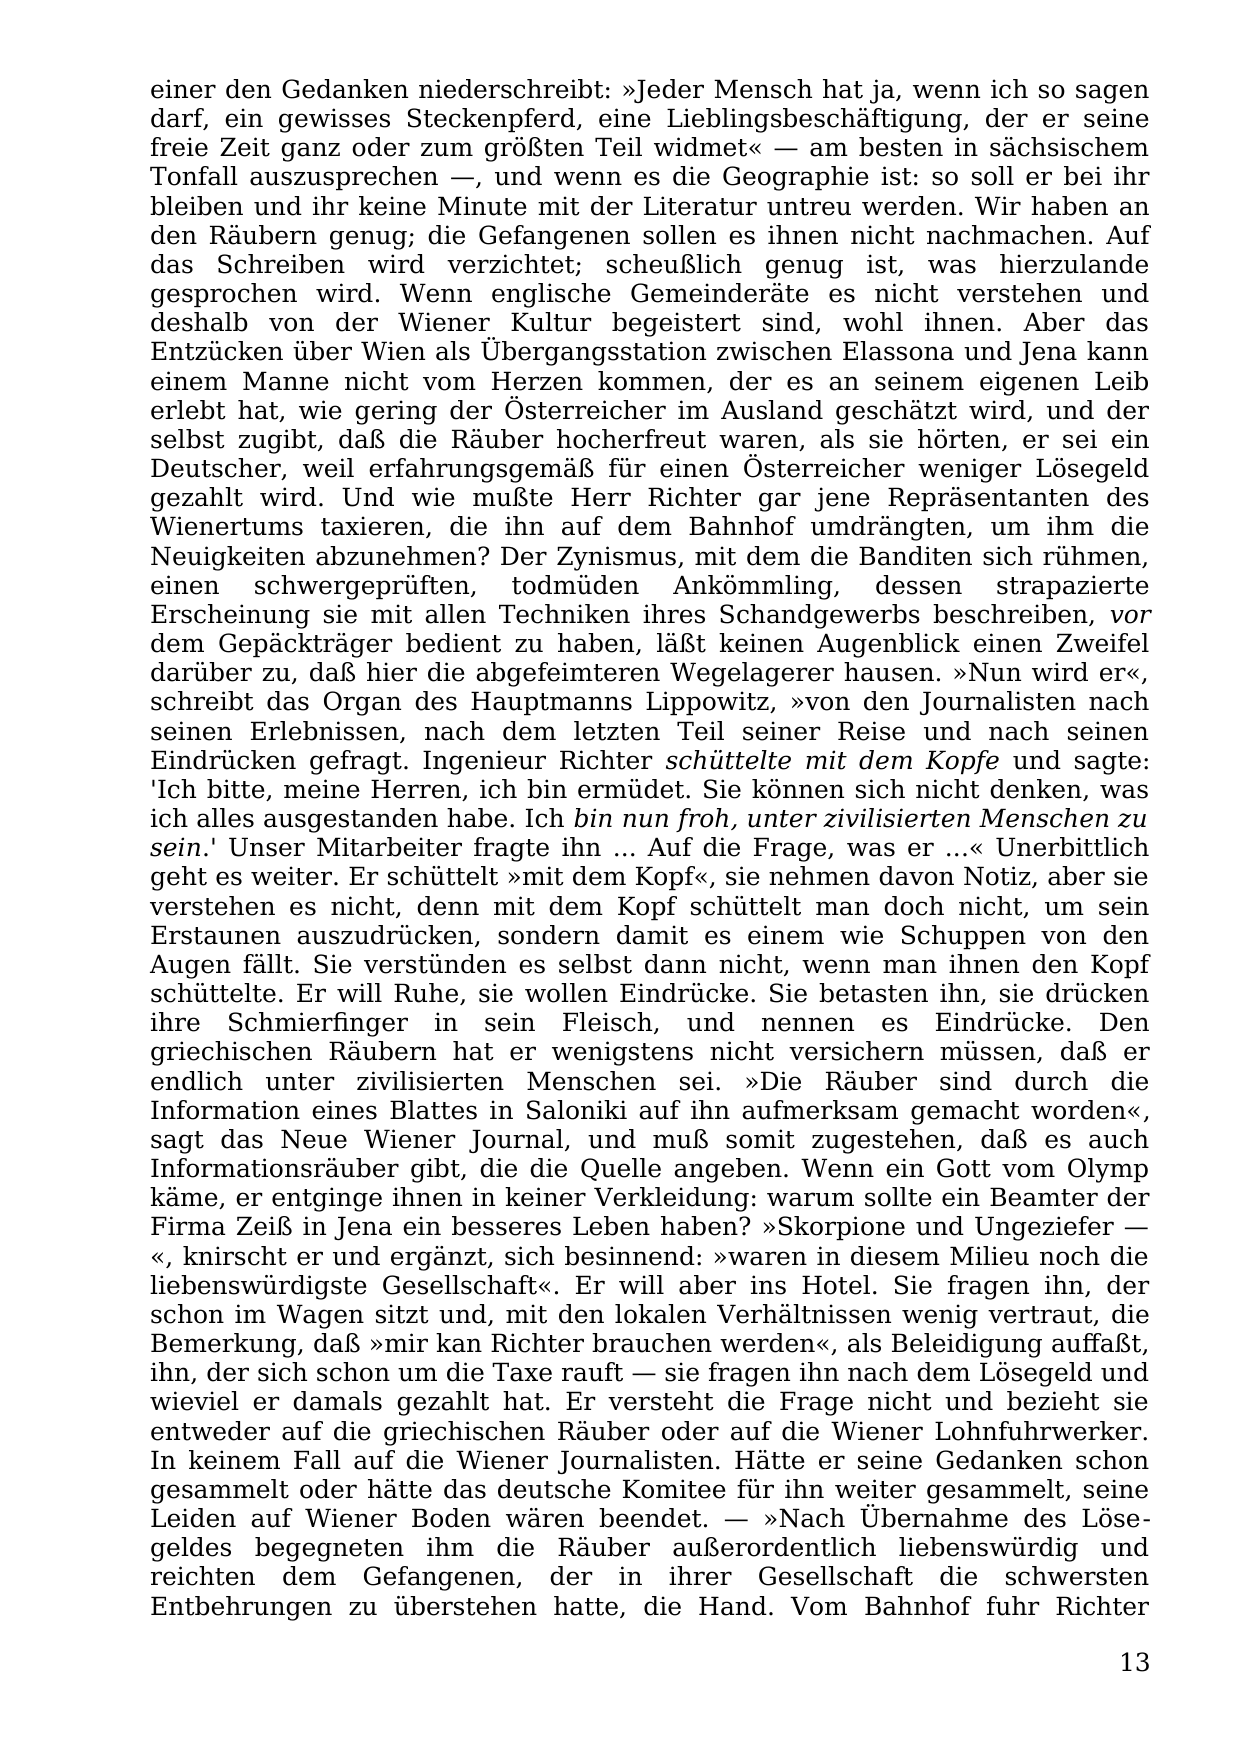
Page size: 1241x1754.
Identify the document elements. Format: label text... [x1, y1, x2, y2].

text einer den Gedanken niederschreibt: »Jeder Mensch hat ja, wenn ich so sagen darf, ein gewisses Steckenpferd, eine Lieblingsbeschäftigung, der er seine freie Zeit ganz oder zum größten Teil widmet« — am besten in sächsischem Tonfall auszusprechen —, und wenn es die Geographie ist: so soll er bei ihr bleiben und ihr keine Minute mit der Literatur untreu werden. Wir haben an den Räubern genug; die Gefangenen sollen es ihnen nicht nachmachen. Auf das Schreiben wird verzichtet; scheußlich genug ist, was hierzulande gesprochen wird. Wenn englische Gemeinderäte es nicht verstehen und deshalb von der Wiener Kultur begeistert sind, wohl ihnen. Aber das Entzücken über Wien als Übergangsstation zwischen Elassona und Jena kann einem Manne nicht vom Herzen kommen, der es an seinem eigenen Leib erlebt hat, wie gering der Österreicher im Ausland geschätzt wird, und der selbst zugibt, daß die Räuber hocherfreut waren, als sie hörten, er sei ein Deutscher, weil erfahrungsgemäß für einen Österreicher weniger Lösegeld gezahlt wird. Und wie mußte Herr Richter gar jene Repräsentanten des Wienertums taxieren, die ihn auf dem Bahnhof umdrängten, um ihm die Neuigkeiten abzunehmen? Der Zynismus, mit dem die Banditen sich rühmen, einen schwergeprüften, todmüden Ankömmling, dessen strapazierte Erscheinung sie mit allen Techniken ihres Schandgewerbs beschreiben, vor dem Gepäckträger bedient zu haben, läßt keinen Augenblick einen Zweifel darüber zu, daß hier die abgefeimteren Wegelagerer hausen. »Nun wird er«, schreibt das Organ des Hauptmanns Lippowitz, »von den Journalisten nach seinen Erlebnissen, nach dem letzten Teil seiner Reise und nach seinen Eindrücken gefragt. Ingenieur Richter schüttelte mit dem Kopfe und sagte: 'Ich bitte, meine Herren, ich bin ermüdet. Sie können sich nicht denken, was ich alles ausgestanden habe. Ich bin nun froh, unter zivilisierten Menschen zu sein.' Unser Mitarbeiter fragte ihn ... Auf die Frage, was er ...« Unerbittlich geht es weiter. Er schüttelt »mit dem Kopf«, sie nehmen davon Notiz, aber sie verstehen es nicht, denn mit dem Kopf schüttelt man doch nicht, um sein Erstaunen auszudrücken, sondern damit es einem wie Schuppen von den Augen fällt. Sie verstünden es selbst dann nicht, wenn man ihnen den Kopf schüttelte. Er will Ruhe, sie wollen Eindrücke. Sie betasten ihn, sie drücken ihre Schmierfinger in sein Fleisch, und nennen es Eindrücke. Den griechischen Räubern hat er wenigstens nicht versichern müssen, daß er endlich unter zivilisierten Menschen sei. »Die Räuber sind durch die Information eines Blattes in Saloniki auf ihn aufmerksam gemacht worden«, sagt das Neue Wiener Journal, und muß somit zugestehen, daß es auch Informationsräuber gibt, die die Quelle angeben. Wenn ein Gott vom Olymp käme, er entginge ihnen in keiner Verkleidung: warum sollte ein Beamter der Firma Zeiß in Jena ein besseres Leben haben? »Skorpione und Ungeziefer — «, knirscht er und ergänzt, sich besinnend: »waren in diesem Milieu noch die liebenswürdigste Gesellschaft«. Er will aber ins Hotel. Sie fragen ihn, der schon im Wagen sitzt und, mit den lokalen Verhältnissen wenig vertraut, die Bemerkung, daß »mir kan Richter brauchen werden«, als Beleidigung auffaßt, ihn, der sich schon um die Taxe rauft — sie fragen ihn nach dem Lösegeld und wieviel er damals gezahlt hat. Er versteht die Frage nicht und bezieht sie entweder auf die griechischen Räuber oder auf die Wiener Lohnfuhrwerker. In keinem Fall auf die Wiener Journalisten. Hätte er seine Gedanken schon gesammelt oder hätte das deutsche Komitee für ihn weiter gesammelt, seine Leiden auf Wiener Boden wären beendet. — »Nach Übernahme des Löse­geldes begegneten ihm die Räuber außerordentlich liebenswürdig und reichten dem Gefangenen, der in ihrer Gesellschaft die schwersten Entbehrungen zu überstehen hatte, die Hand. Vom Bahnhof fuhr Richter [150, 75, 1151, 1621]
